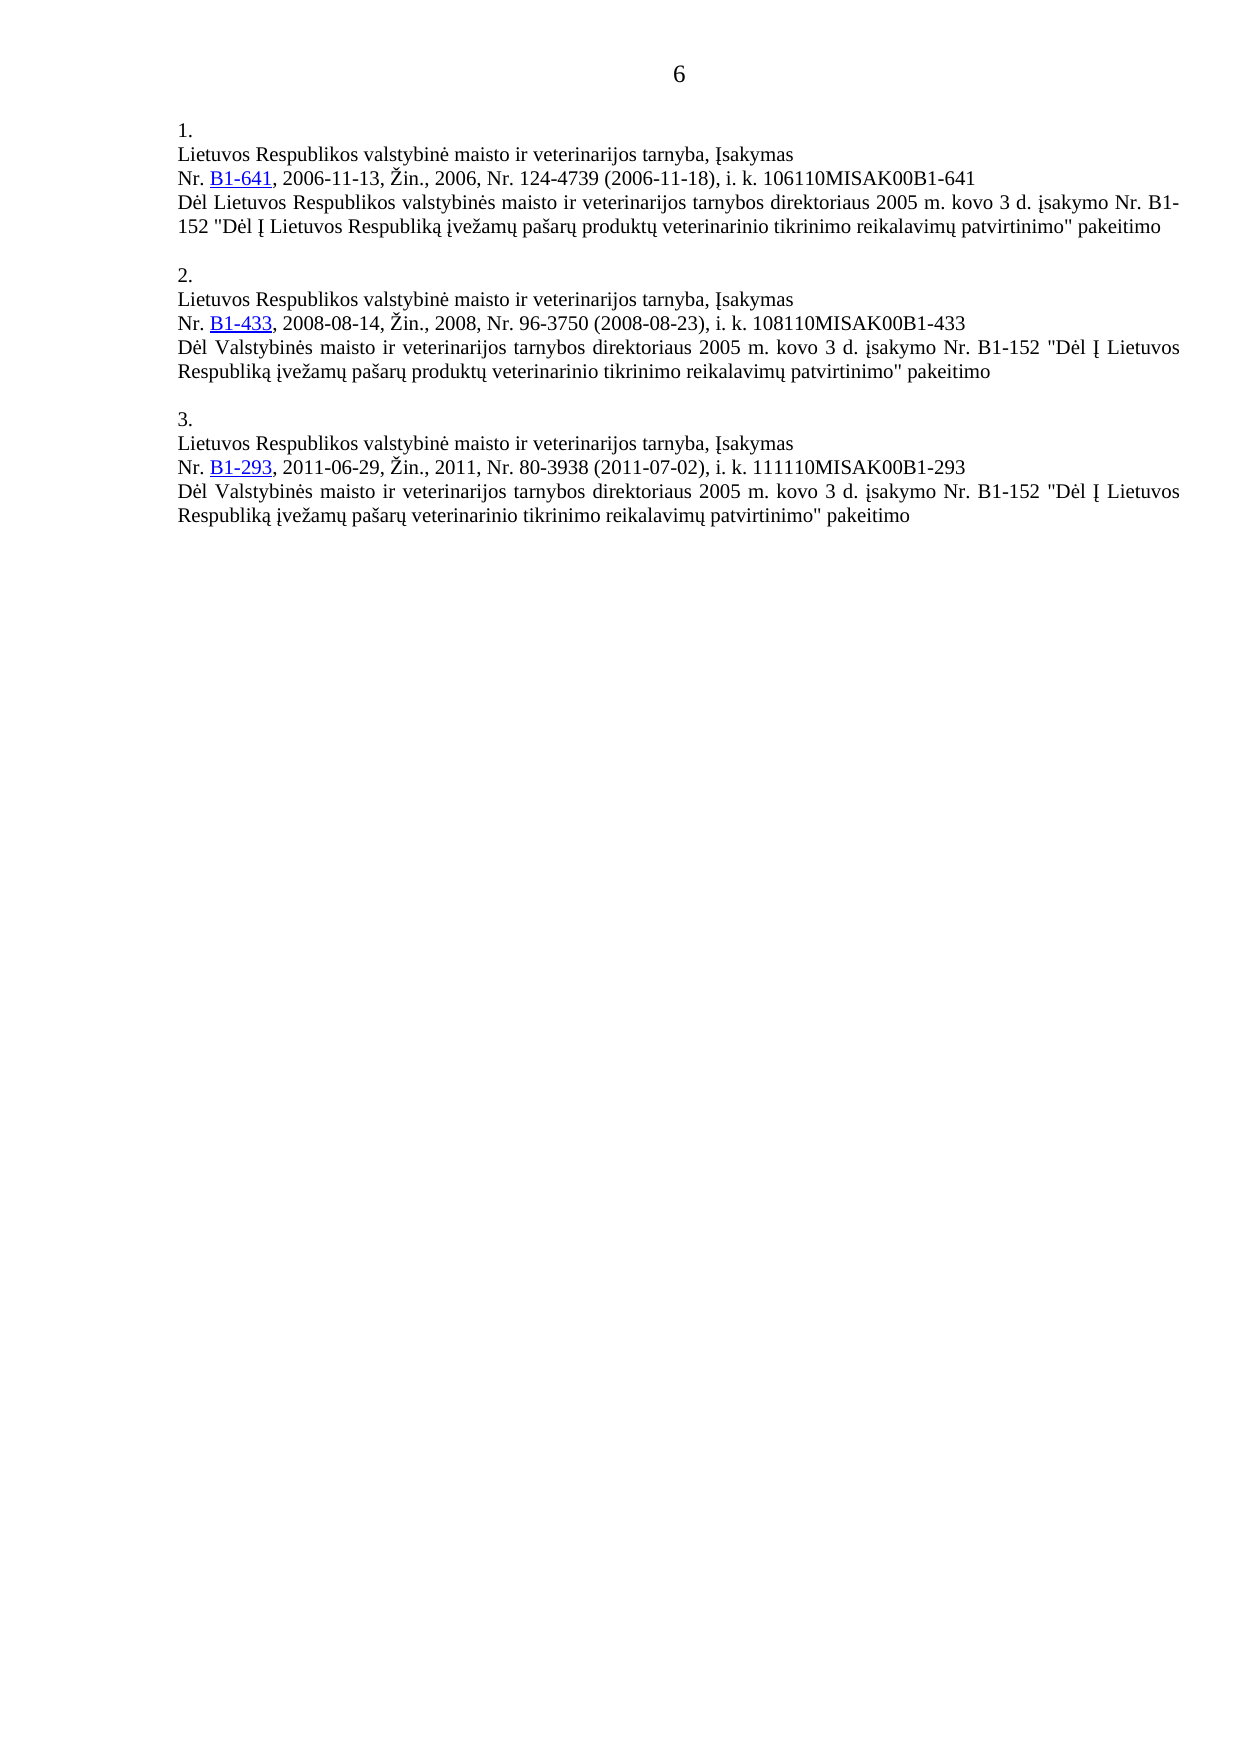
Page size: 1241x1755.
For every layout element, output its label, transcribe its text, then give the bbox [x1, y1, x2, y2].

text Dėl Valstybinės maisto ir veterinarijos tarnybos direktoriaus 2005 m. kovo 3 d. įsakymo Nr. B1-152 "Dėl Į Lietuvos Respubliką įvežamų pašarų veterinarinio tikrinimo reikalavimų patvirtinimo" pakeitimo [177, 479, 1181, 527]
text Dėl Valstybinės maisto ir veterinarijos tarnybos direktoriaus 2005 m. kovo 3 d. įsakymo Nr. B1-152 "Dėl Į Lietuvos Respubliką įvežamų pašarų produktų veterinarinio tikrinimo reikalavimų patvirtinimo" pakeitimo [177, 335, 1181, 383]
text 1. [177, 118, 1181, 142]
text 3. [177, 407, 1181, 431]
text Nr. B1-433, 2008-08-14, Žin., 2008, Nr. 96-3750 (2008-08-23), i. k. 108110MISAK00B1-433 [177, 311, 1181, 335]
text Lietuvos Respublikos valstybinė maisto ir veterinarijos tarnyba, Įsakymas [177, 431, 1181, 455]
text Nr. B1-641, 2006-11-13, Žin., 2006, Nr. 124-4739 (2006-11-18), i. k. 106110MISAK00B1-641 [177, 166, 1181, 190]
text Nr. B1-293, 2011-06-29, Žin., 2011, Nr. 80-3938 (2011-07-02), i. k. 111110MISAK00B1-293 [177, 455, 1181, 479]
text Lietuvos Respublikos valstybinė maisto ir veterinarijos tarnyba, Įsakymas [177, 287, 1181, 311]
text 2. [177, 262, 1181, 287]
text Lietuvos Respublikos valstybinė maisto ir veterinarijos tarnyba, Įsakymas [177, 142, 1181, 166]
text Dėl Lietuvos Respublikos valstybinės maisto ir veterinarijos tarnybos direktoriaus 2005 m. kovo 3 d. įsakymo Nr. B1-152 "Dėl Į Lietuvos Respubliką įvežamų pašarų produktų veterinarinio tikrinimo reikalavimų patvirtinimo" pakeitimo [177, 190, 1181, 238]
